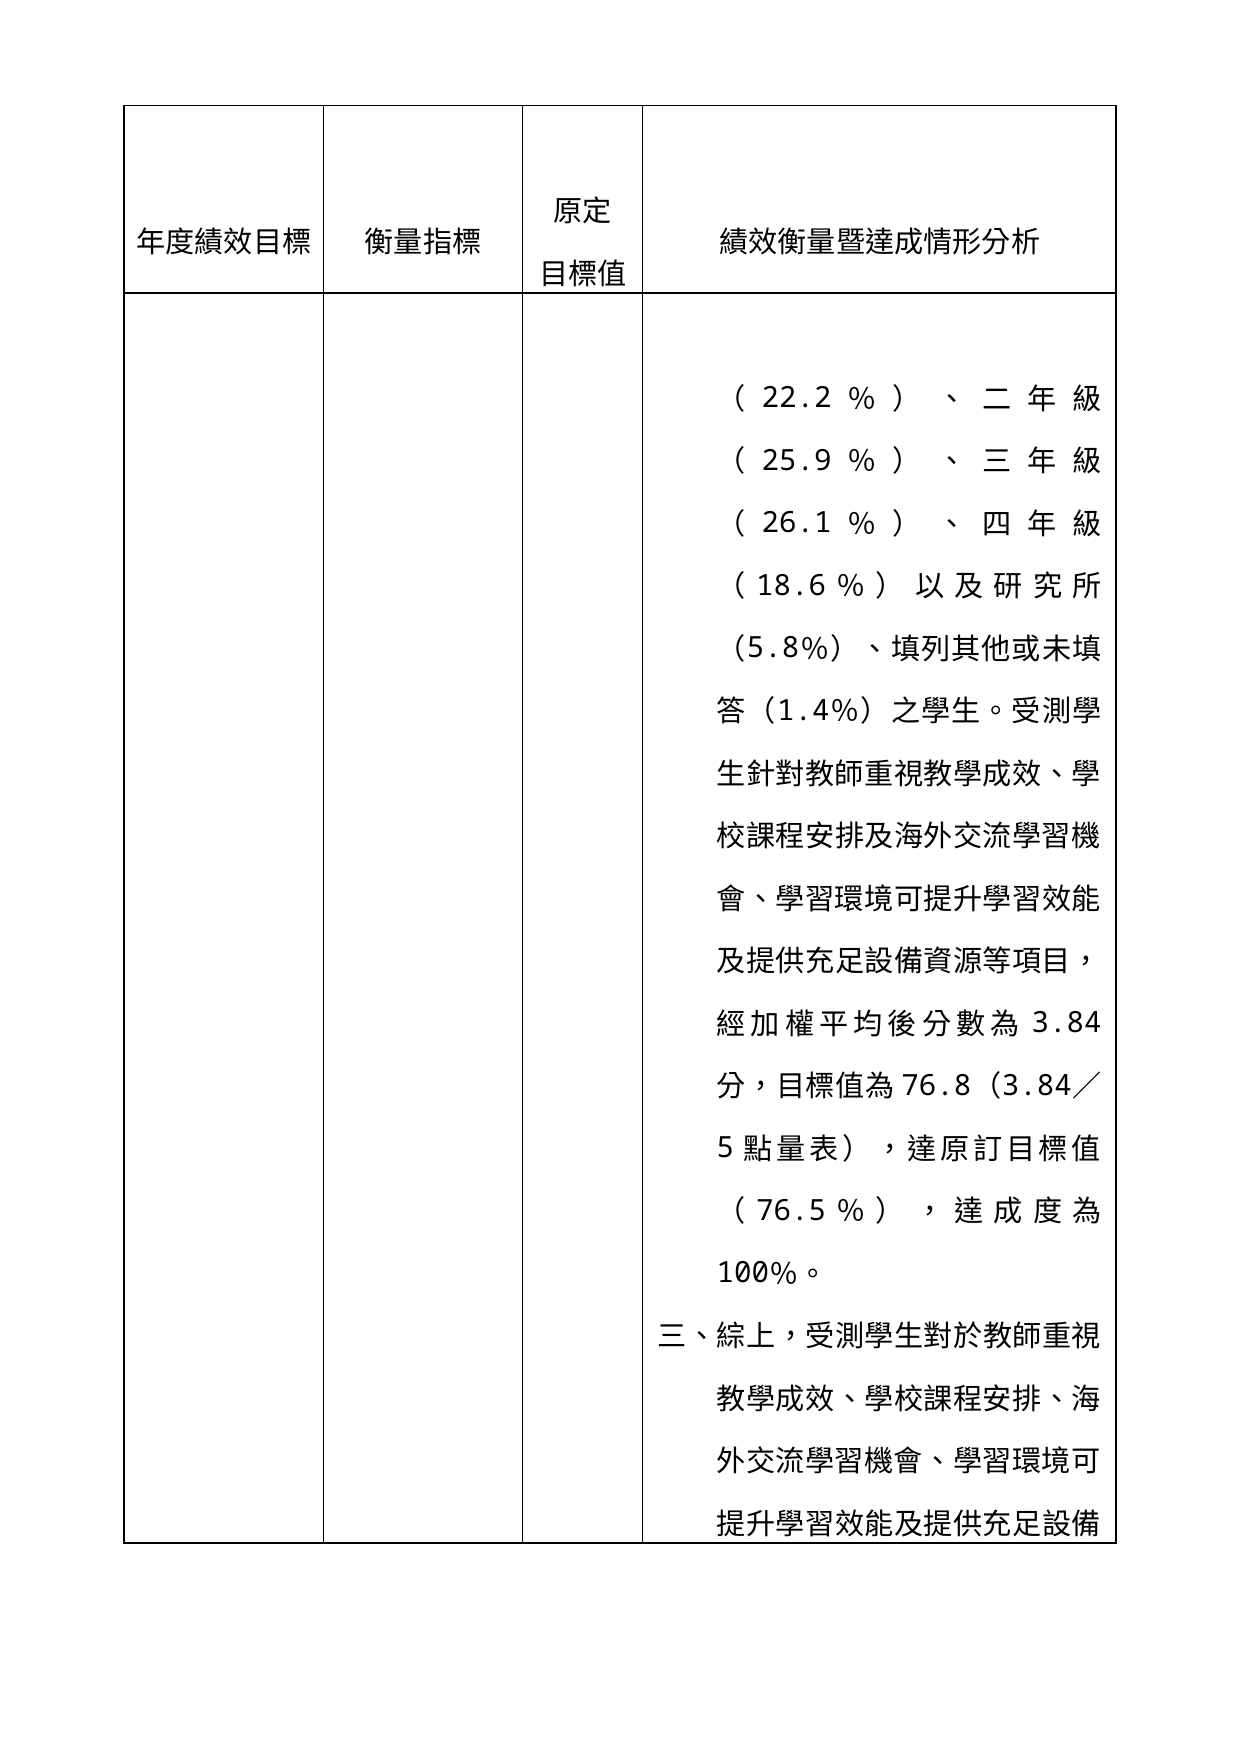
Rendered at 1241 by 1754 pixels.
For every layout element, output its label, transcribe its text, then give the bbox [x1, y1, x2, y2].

table_cell （22.2％）、二年級（25.9％）、三年級（26.1％）、四年級（18.6％）以及研究所（5.8％）、填列其他或未填答（1.4％）之學生。受測學生針對教師重視教學成效、學校課程安排及海外交流學習機會、學習環境可提升學習效能及提供充足設備資源等項目，經加權平均後分數為3.84分，目標值為76.8（3.84／5點量表），達原訂目標值（76.5％），達成度為100％。 三、綜上，受測學生對於教師重視教學成效、學校課程安排、海外交流學習機會、學習環境可提升學習效能及提供充足設備 [643, 294, 1115, 1542]
table_cell [324, 294, 522, 1542]
table_header 原定 目標值 [523, 106, 642, 292]
table_cell [523, 294, 642, 1542]
table_header 衡量指標 [324, 106, 522, 292]
table_cell [125, 294, 323, 1542]
table_header 績效衡量暨達成情形分析 [643, 106, 1115, 292]
table_header 年度績效目標 [125, 106, 323, 292]
